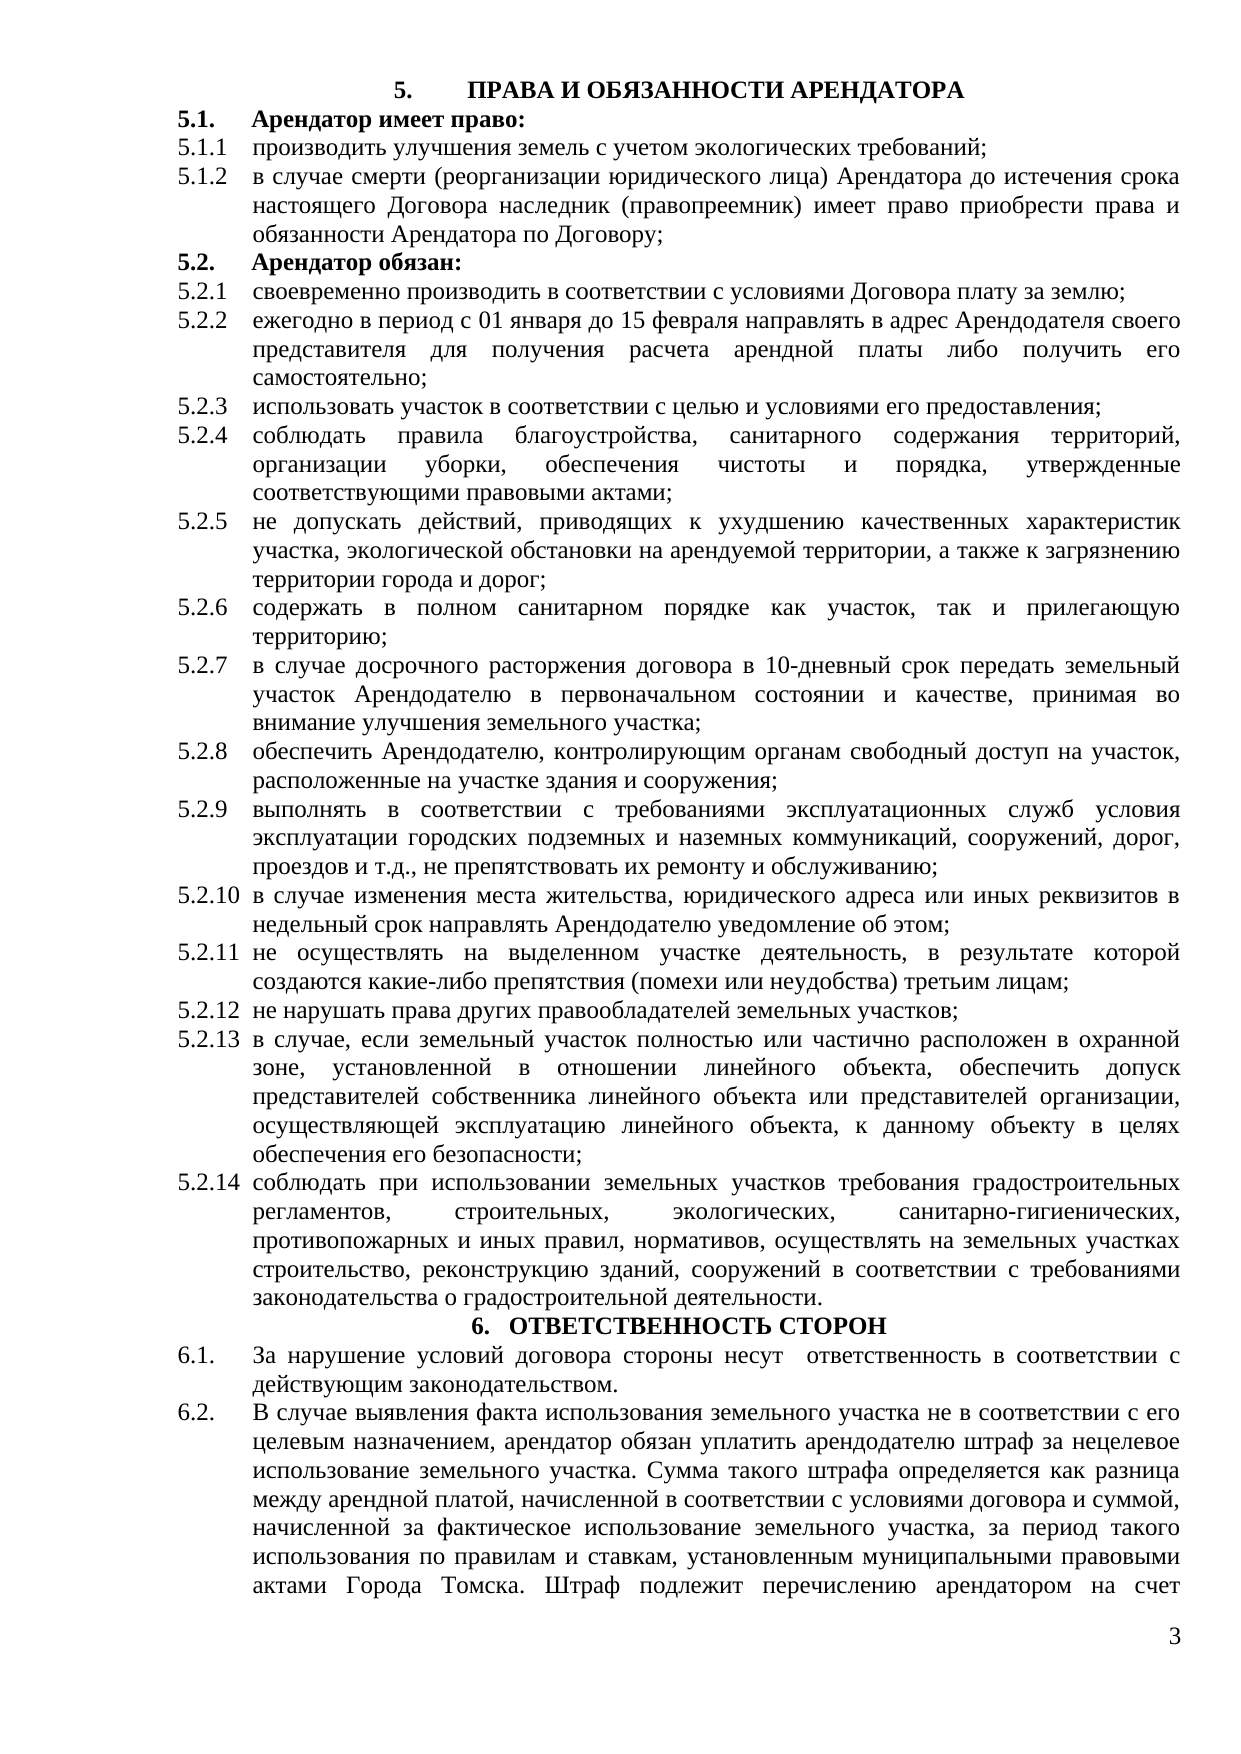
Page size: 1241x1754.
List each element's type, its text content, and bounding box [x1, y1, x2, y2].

list выполнять в соответствии с требованиями эксплуатационных служб условия эксплуатации городских подземных и наземных коммуникаций, сооружений, дорог, проездов и т.д., не препятствовать их ремонту и обслуживанию; [177, 794, 1181, 880]
list содержать в полном санитарном порядке как участок, так и прилегающую территорию; [177, 592, 1181, 650]
list в случае досрочного расторжения договора в 10-дневный срок передать земельный участок Арендодателю в первоначальном состоянии и качестве, принимая во внимание улучшения земельного участка; [177, 650, 1181, 736]
list обеспечить Арендодателю, контролирующим органам свободный доступ на участок, расположенные на участке здания и сооружения; [177, 736, 1181, 794]
list использовать участок в соответствии с целью и условиями его предоставления; [177, 391, 1181, 420]
list не допускать действий, приводящих к ухудшению качественных характеристик участка, экологической обстановки на арендуемой территории, а также к загрязнению территории города и дорог; [177, 506, 1181, 592]
list соблюдать при использовании земельных участков требования градостроительных регламентов, строительных, экологических, санитарно-гигиенических, противопожарных и иных правил, нормативов, осуществлять на земельных участках строительство, реконструкцию зданий, сооружений в соответствии с требованиями законодательства о градостроительной деятельности. [177, 1167, 1181, 1311]
list ОТВЕТСТВЕННОСТЬ СТОРОН [177, 1311, 1181, 1340]
list в случае смерти (реорганизации юридического лица) Арендатора до истечения срока настоящего Договора наследник (правопреемник) имеет право приобрести права и обязанности Арендатора по Договору; [177, 161, 1181, 247]
list За нарушение условий договора стороны несут ответственность в соответствии с действующим законодательством. [177, 1340, 1181, 1397]
list в случае, если земельный участок полностью или частично расположен в охранной зоне, установленной в отношении линейного объекта, обеспечить допуск представителей собственника линейного объекта или представителей организации, осуществляющей эксплуатацию линейного объекта, к данному объекту в целях обеспечения его безопасности; [177, 1024, 1181, 1167]
text 5.2. Арендатор обязан: [177, 247, 1181, 276]
list производить улучшения земель с учетом экологических требований; [177, 132, 1181, 161]
list В случае выявления факта использования земельного участка не в соответствии с его целевым назначением, арендатор обязан уплатить арендодателю штраф за нецелевое использование земельного участка. Сумма такого штрафа определяется как разница между арендной платой, начисленной в соответствии с условиями договора и суммой, начисленной за фактическое использование земельного участка, за период такого использования по правилам и ставкам, установленным муниципальными правовыми актами Города Томска. Штраф подлежит перечислению арендатором на счет [177, 1397, 1181, 1599]
list своевременно производить в соответствии с условиями Договора плату за землю; [177, 276, 1181, 305]
list ежегодно в период с 01 января до 15 февраля направлять в адрес Арендодателя своего представителя для получения расчета арендной платы либо получить его самостоятельно; [177, 305, 1181, 391]
list соблюдать правила благоустройства, санитарного содержания территорий, организации уборки, обеспечения чистоты и порядка, утвержденные соответствующими правовыми актами; [177, 420, 1181, 506]
list не осуществлять на выделенном участке деятельность, в результате которой создаются какие-либо препятствия (помехи или неудобства) третьим лицам; [177, 937, 1181, 995]
list не нарушать права других правообладателей земельных участков; [177, 995, 1181, 1024]
list ПРАВА И ОБЯЗАННОСТИ АРЕНДАТОРА [177, 75, 1181, 104]
text 5.1. Арендатор имеет право: [177, 104, 1181, 132]
list в случае изменения места жительства, юридического адреса или иных реквизитов в недельный срок направлять Арендодателю уведомление об этом; [177, 880, 1181, 937]
